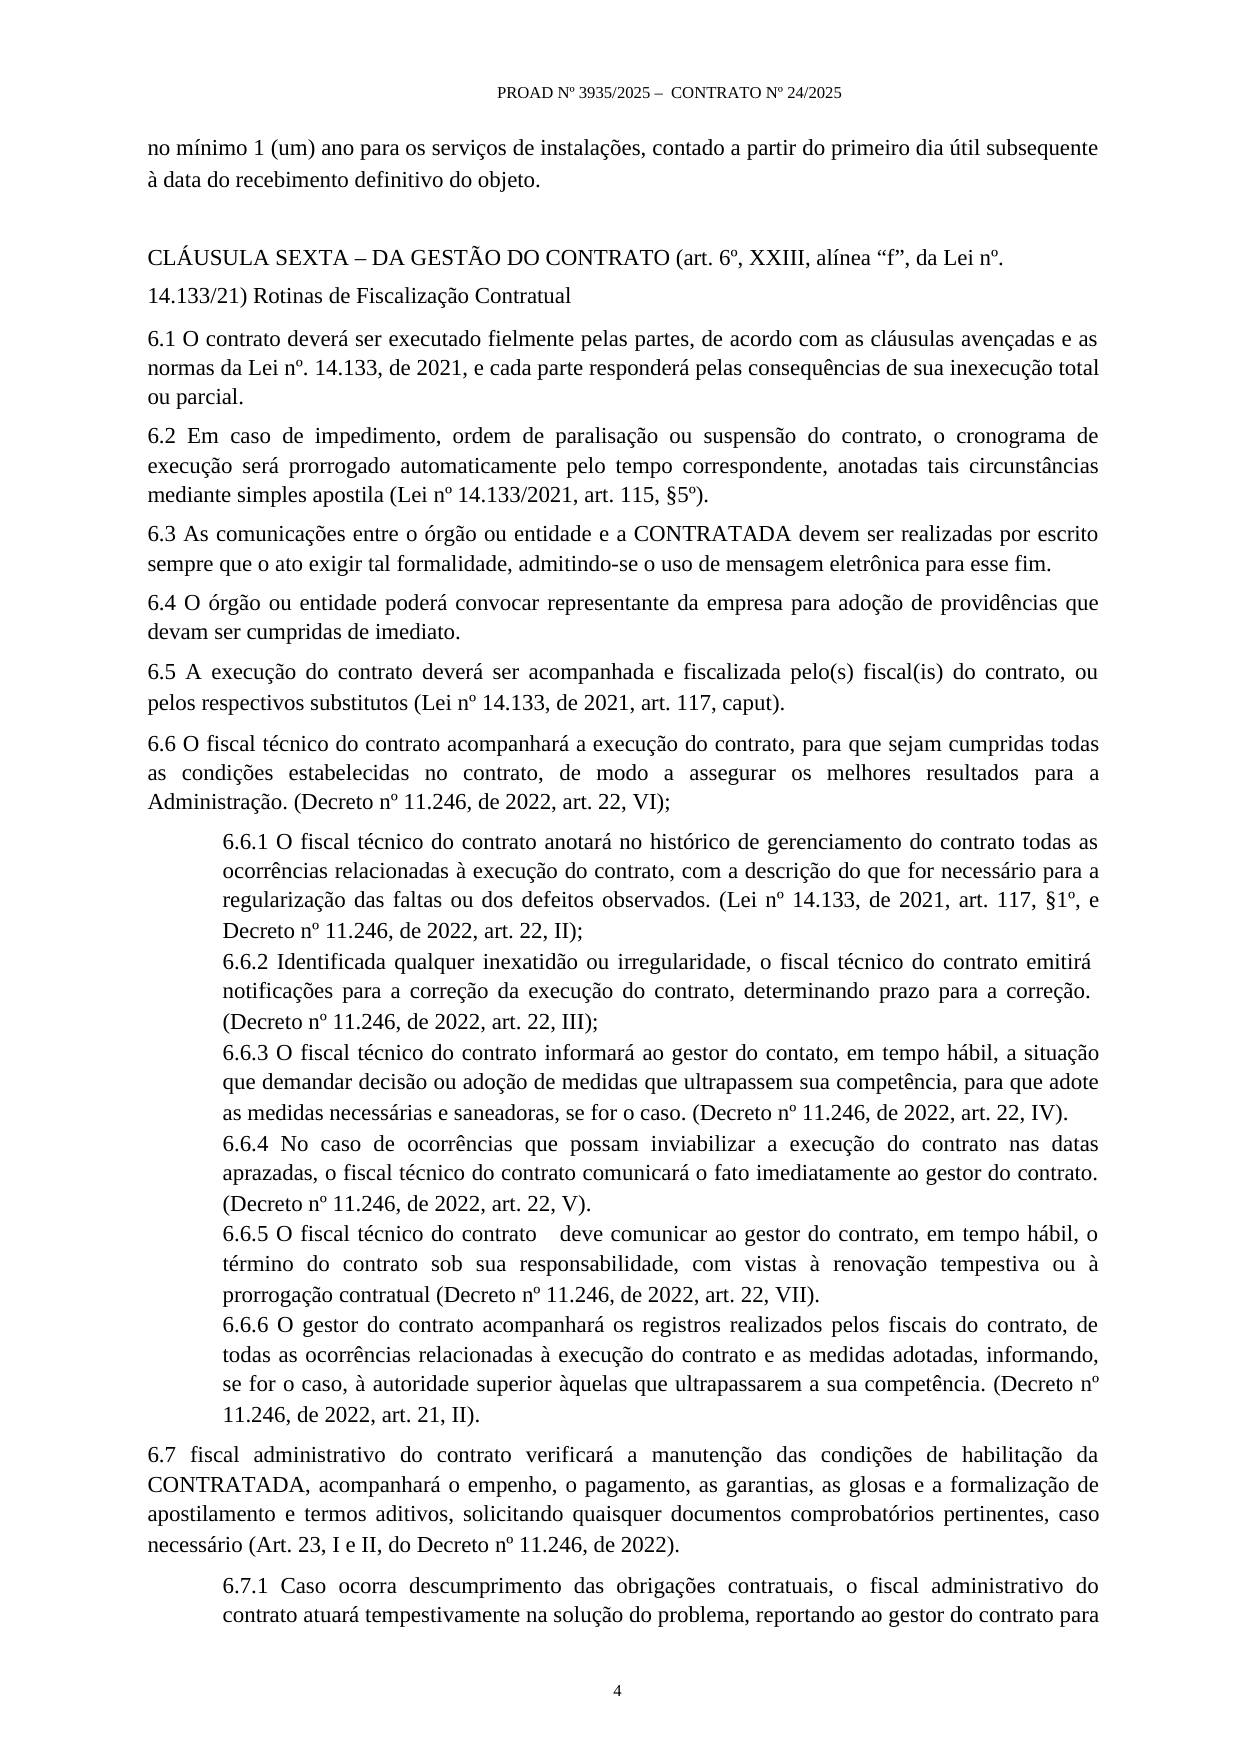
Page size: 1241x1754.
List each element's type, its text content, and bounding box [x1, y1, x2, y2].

text 6.6.3 O fiscal técnico do contrato informará ao gestor do contato, em tempo hábil, a situação que demandar decisão ou adoção de medidas que ultrapassem sua competência, para que adote as medidas necessárias e saneadoras, se for o caso. (Decreto nº 11.246, de 2022, art. 22, IV). [222, 1039, 1101, 1126]
text 6.6.2 Identificada qualquer inexatidão ou irregularidade, o fiscal técnico do contrato emitirá notificações para a correção da execução do contrato, determinando prazo para a correção. (Decreto nº 11.246, de 2022, art. 22, III); [222, 948, 1093, 1035]
text no mínimo 1 (um) ano para os serviços de instalações, contado a partir do primeiro dia útil subsequente à data do recebimento definitivo do objeto. [147, 134, 1101, 193]
text 6.6.4 No caso de ocorrências que possam inviabilizar a execução do contrato nas datas aprazadas, o fiscal técnico do contrato comunicará o fato imediatamente ao gestor do contrato. (Decreto nº 11.246, de 2022, art. 22, V). [222, 1130, 1101, 1217]
text 6.7 fiscal administrativo do contrato verificará a manutenção das condições de habilitação da CONTRATADA, acompanhará o empenho, o pagamento, as garantias, as glosas e a formalização de apostilamento e termos aditivos, solicitando quaisquer documentos comprobatórios pertinentes, caso necessário (Art. 23, I e II, do Decreto nº 11.246, de 2022). [147, 1442, 1101, 1558]
text 6.6 O fiscal técnico do contrato acompanhará a execução do contrato, para que sejam cumpridas todas as condições estabelecidas no contrato, de modo a assegurar os melhores resultados para a Administração. (Decreto nº 11.246, de 2022, art. 22, VI); [147, 730, 1101, 814]
text 6.6.6 O gestor do contrato acompanhará os registros realizados pelos fiscais do contrato, de todas as ocorrências relacionadas à execução do contrato e as medidas adotadas, informando, se for o caso, à autoridade superior àquelas que ultrapassarem a sua competência. (Decreto nº 11.246, de 2022, art. 21, II). [222, 1311, 1101, 1428]
text 6.5 A execução do contrato deverá ser acompanhada e fiscalizada pelo(s) fiscal(is) do contrato, ou pelos respectivos substitutos (Lei nº 14.133, de 2021, art. 117, caput). [147, 658, 1101, 716]
text 6.4 O órgão ou entidade poderá convocar representante da empresa para adoção de providências que devam ser cumpridas de imediato. [147, 589, 1101, 645]
subtitle 14.133/21) Rotinas de Fiscalização Contratual [147, 282, 1095, 309]
text CLÁUSULA SEXTA – DA GESTÃO DO CONTRATO (art. 6º, XXIII, alínea “f”, da Lei nº. [147, 244, 1095, 271]
text 6.3 As comunicações entre o órgão ou entidade e a CONTRATADA devem ser realizadas por escrito sempre que o ato exigir tal formalidade, admitindo-se o uso de mensagem eletrônica para esse fim. [147, 521, 1101, 576]
text 6.6.1 O fiscal técnico do contrato anotará no histórico de gerenciamento do contrato todas as ocorrências relacionadas à execução do contrato, com a descrição do que for necessário para a regularização das faltas ou dos defeitos observados. (Lei nº 14.133, de 2021, art. 117, §1º, e Decreto nº 11.246, de 2022, art. 22, II); [222, 828, 1101, 944]
text 6.6.5 O fiscal técnico do contrato deve comunicar ao gestor do contrato, em tempo hábil, o término do contrato sob sua responsabilidade, com vistas à renovação tempestiva ou à prorrogação contratual (Decreto nº 11.246, de 2022, art. 22, VII). [222, 1221, 1101, 1308]
text 6.7.1 Caso ocorra descumprimento das obrigações contratuais, o fiscal administrativo do contrato atuará tempestivamente na solução do problema, reportando ao gestor do contrato para [222, 1572, 1101, 1627]
text 6.2 Em caso de impedimento, ordem de paralisação ou suspensão do contrato, o cronograma de execução será prorrogado automaticamente pelo tempo correspondente, anotadas tais circunstâncias mediante simples apostila (Lei nº 14.133/2021, art. 115, §5º). [147, 423, 1101, 507]
text 6.1 O contrato deverá ser executado fielmente pelas partes, de acordo com as cláusulas avençadas e as normas da Lei nº. 14.133, de 2021, e cada parte responderá pelas consequências de sua inexecução total ou parcial. [147, 325, 1101, 409]
